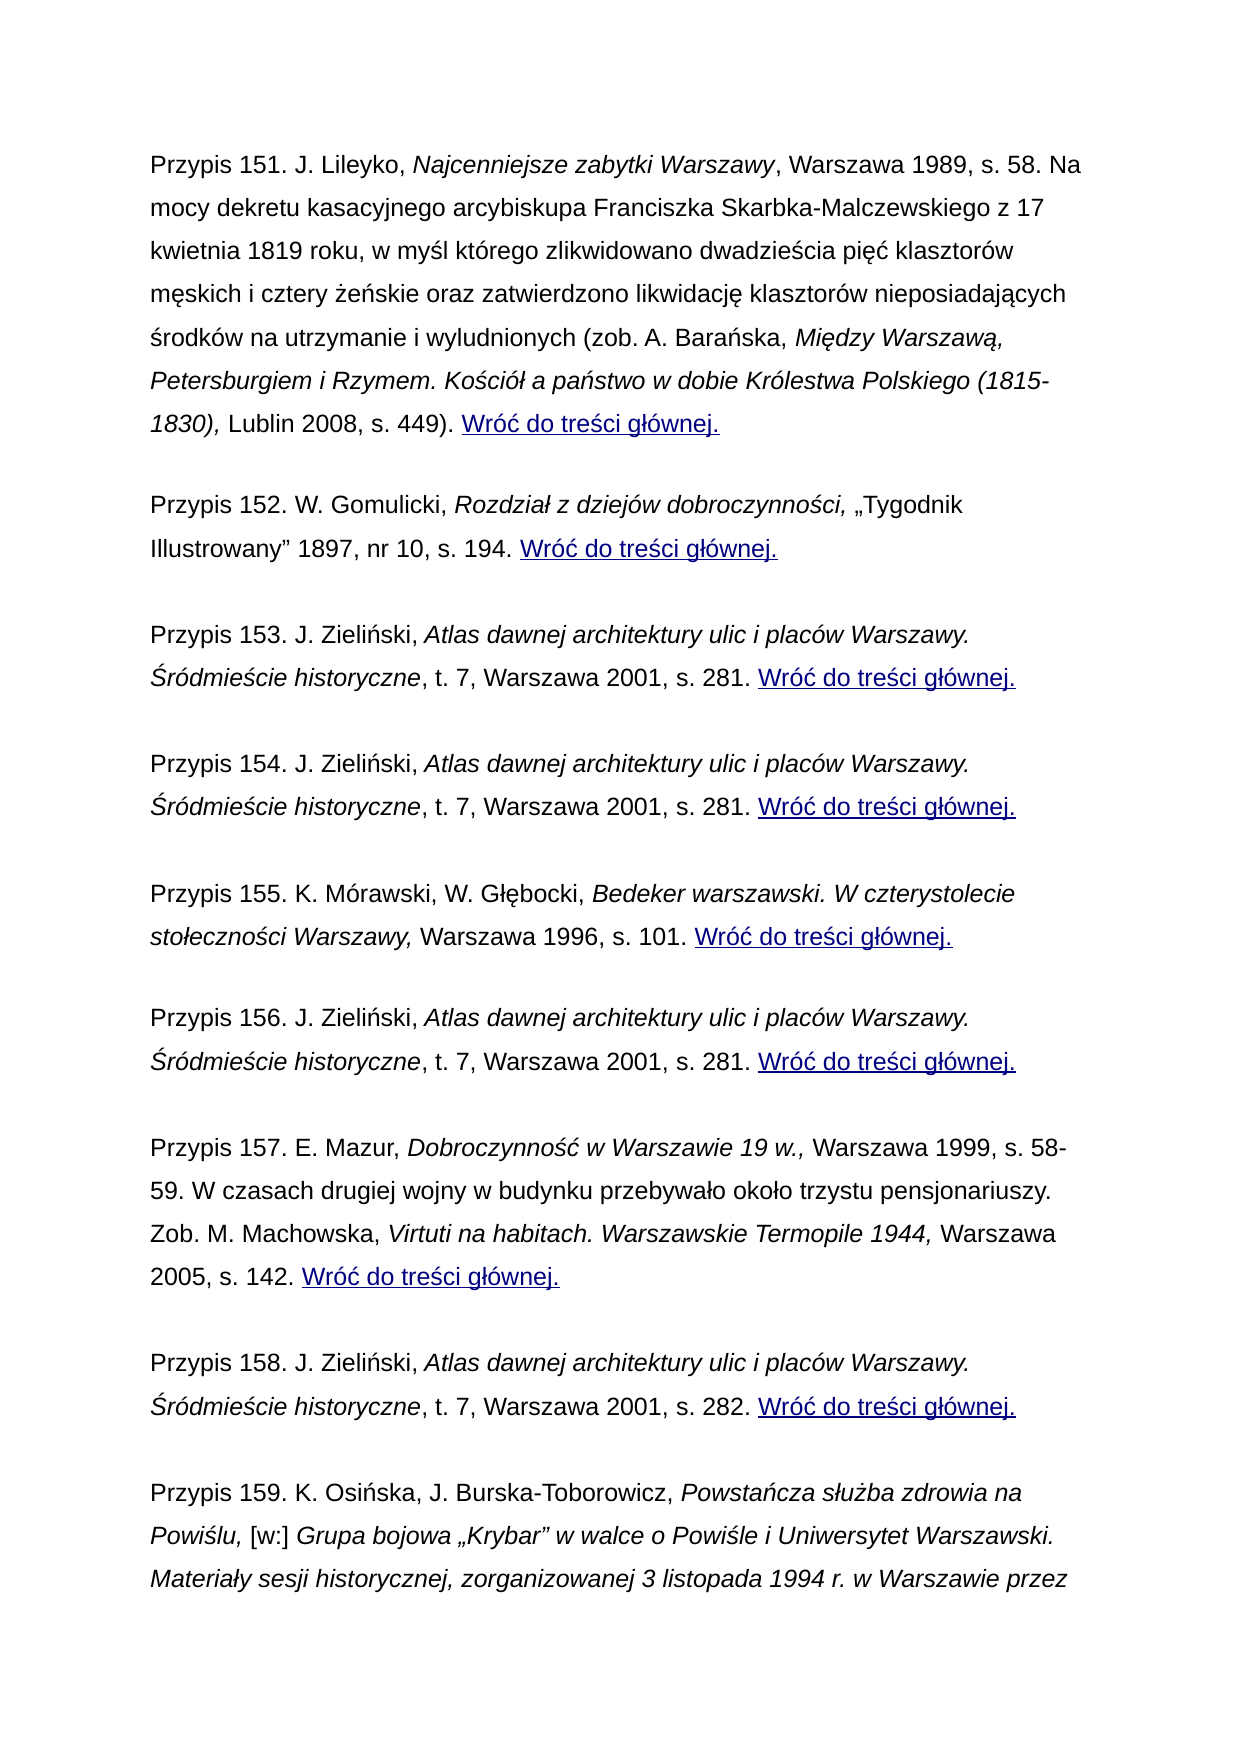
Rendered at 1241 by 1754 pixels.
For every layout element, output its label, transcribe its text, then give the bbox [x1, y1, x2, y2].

text Przypis 154. J. Zieliński, Atlas dawnej architektury ulic i placów Warszawy. Śródmieście historyczne, t. 7, Warszawa 2001, s. 281. Wróć do treści głównej. [150, 749, 1090, 821]
text Przypis 155. K. Mórawski, W. Głębocki, Bedeker warszawski. W czterystolecie stołeczności Warszawy, Warszawa 1996, s. 101. Wróć do treści głównej. [150, 878, 1090, 950]
text Przypis 157. E. Mazur, Dobroczynność w Warszawie 19 w., Warszawa 1999, s. 58-59. W czasach drugiej wojny w budynku przebywało około trzystu pensjonariuszy. Zob. M. Machowska, Virtuti na habitach. Warszawskie Termopile 1944, Warszawa 2005, s. 142. Wróć do treści głównej. [150, 1133, 1090, 1291]
text Przypis 152. W. Gomulicki, Rozdział z dziejów dobroczynności, „Tygodnik Illustrowany” 1897, nr 10, s. 194. Wróć do treści głównej. [150, 490, 1090, 562]
text Przypis 153. J. Zieliński, Atlas dawnej architektury ulic i placów Warszawy. Śródmieście historyczne, t. 7, Warszawa 2001, s. 281. Wróć do treści głównej. [150, 620, 1090, 692]
text Przypis 159. K. Osińska, J. Burska-Toborowicz, Powstańcza służba zdrowia na Powiślu, [w:] Grupa bojowa „Krybar” w walce o Powiśle i Uniwersytet Warszawski. Materiały sesji historycznej, zorganizowanej 3 listopada 1994 r. w Warszawie przez [150, 1478, 1090, 1593]
text Przypis 156. J. Zieliński, Atlas dawnej architektury ulic i placów Warszawy. Śródmieście historyczne, t. 7, Warszawa 2001, s. 281. Wróć do treści głównej. [150, 1003, 1090, 1075]
text Przypis 151. J. Lileyko, Najcenniejsze zabytki Warszawy, Warszawa 1989, s. 58. Na mocy dekretu kasacyjnego arcybiskupa Franciszka Skarbka-Malczewskiego z 17 kwietnia 1819 roku, w myśl którego zlikwidowano dwadzieścia pięć klasztorów męskich i cztery żeńskie oraz zatwierdzono likwidację klasztorów nieposiadających środków na utrzymanie i wyludnionych (zob. A. Barańska, Między Warszawą, Petersburgiem i Rzymem. Kościół a państwo w dobie Królestwa Polskiego (1815-1830), Lublin 2008, s. 449). Wróć do treści głównej. [150, 150, 1090, 437]
text Przypis 158. J. Zieliński, Atlas dawnej architektury ulic i placów Warszawy. Śródmieście historyczne, t. 7, Warszawa 2001, s. 282. Wróć do treści głównej. [150, 1348, 1090, 1420]
